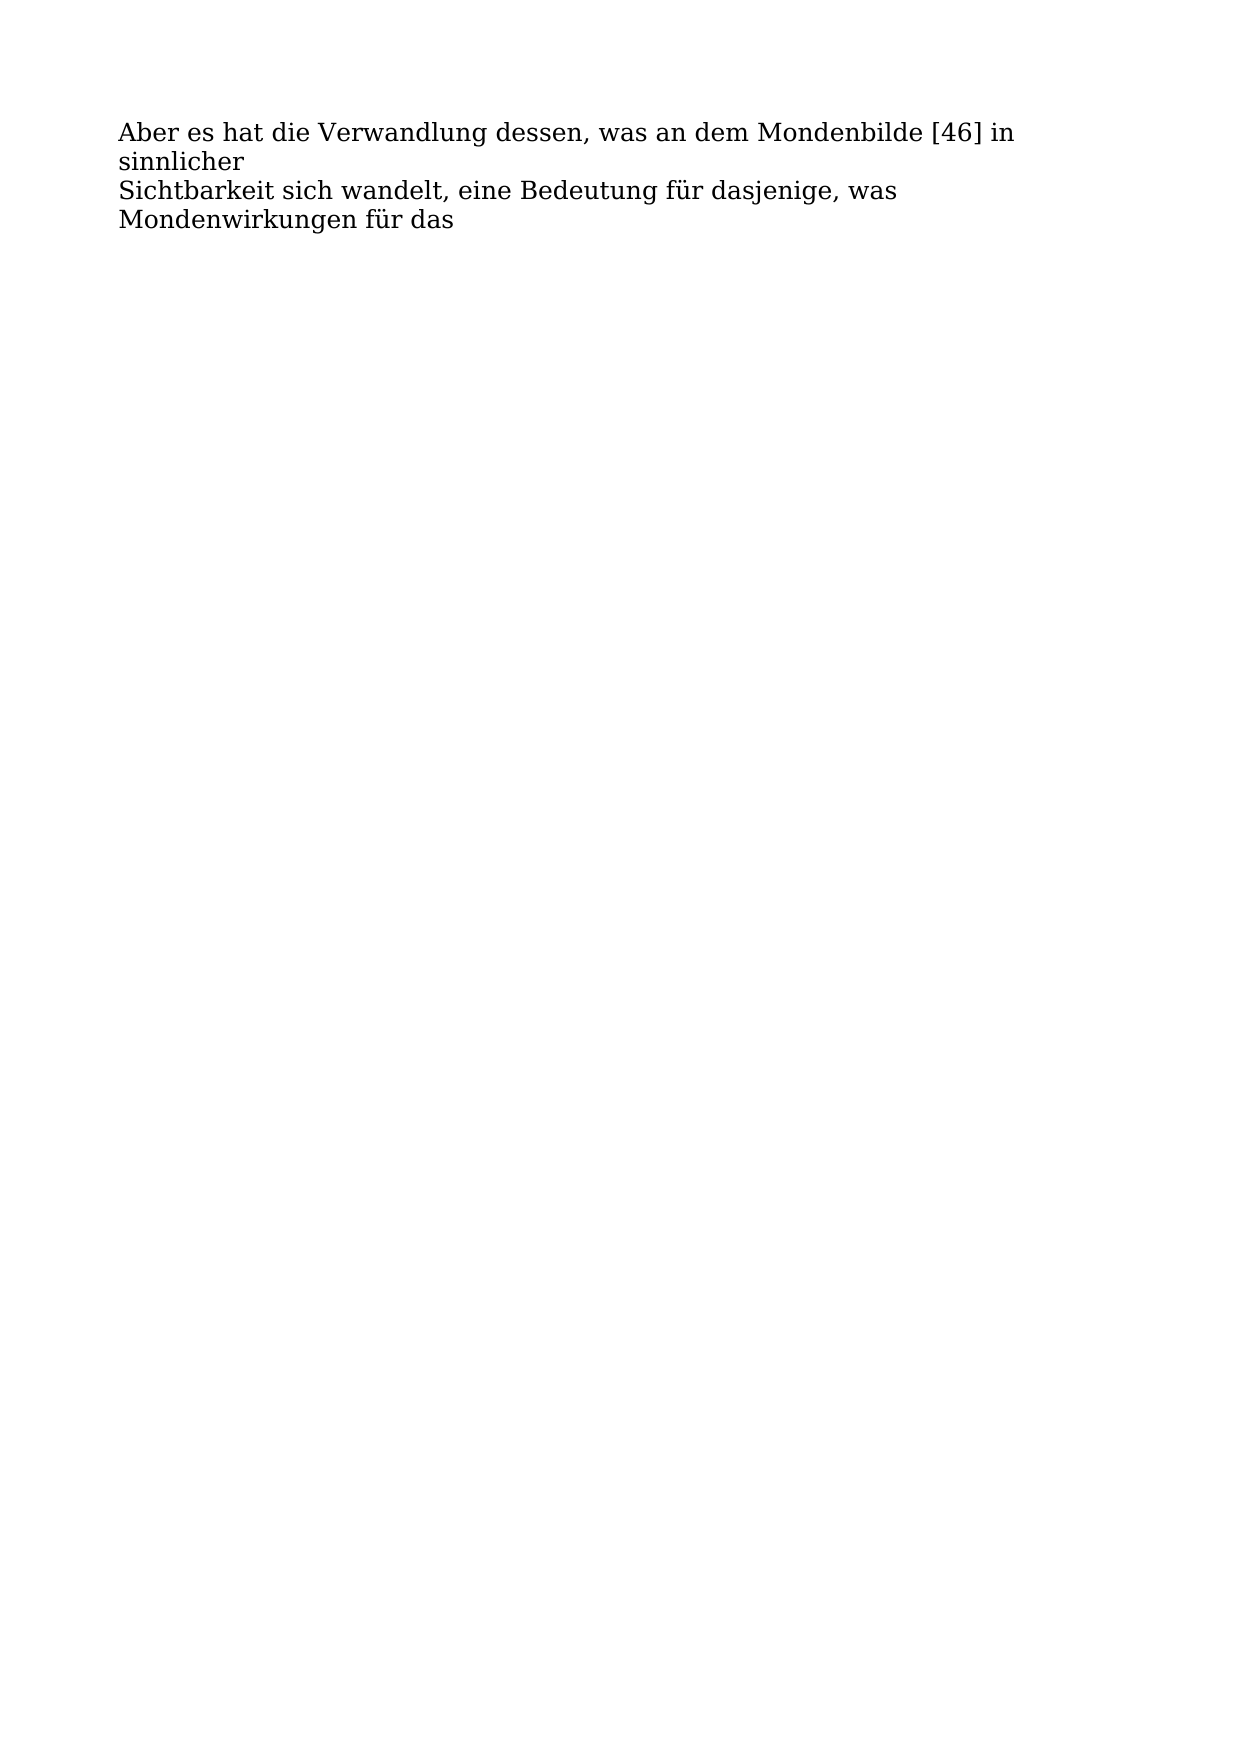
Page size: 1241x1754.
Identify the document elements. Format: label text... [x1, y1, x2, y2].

text Aber es hat die Verwandlung dessen, was an dem Mondenbilde [46] in sinnlicher [118, 118, 1122, 176]
text Sichtbarkeit sich wandelt, eine Bedeutung für dasjenige, was Mondenwirkungen für das [118, 176, 1122, 235]
